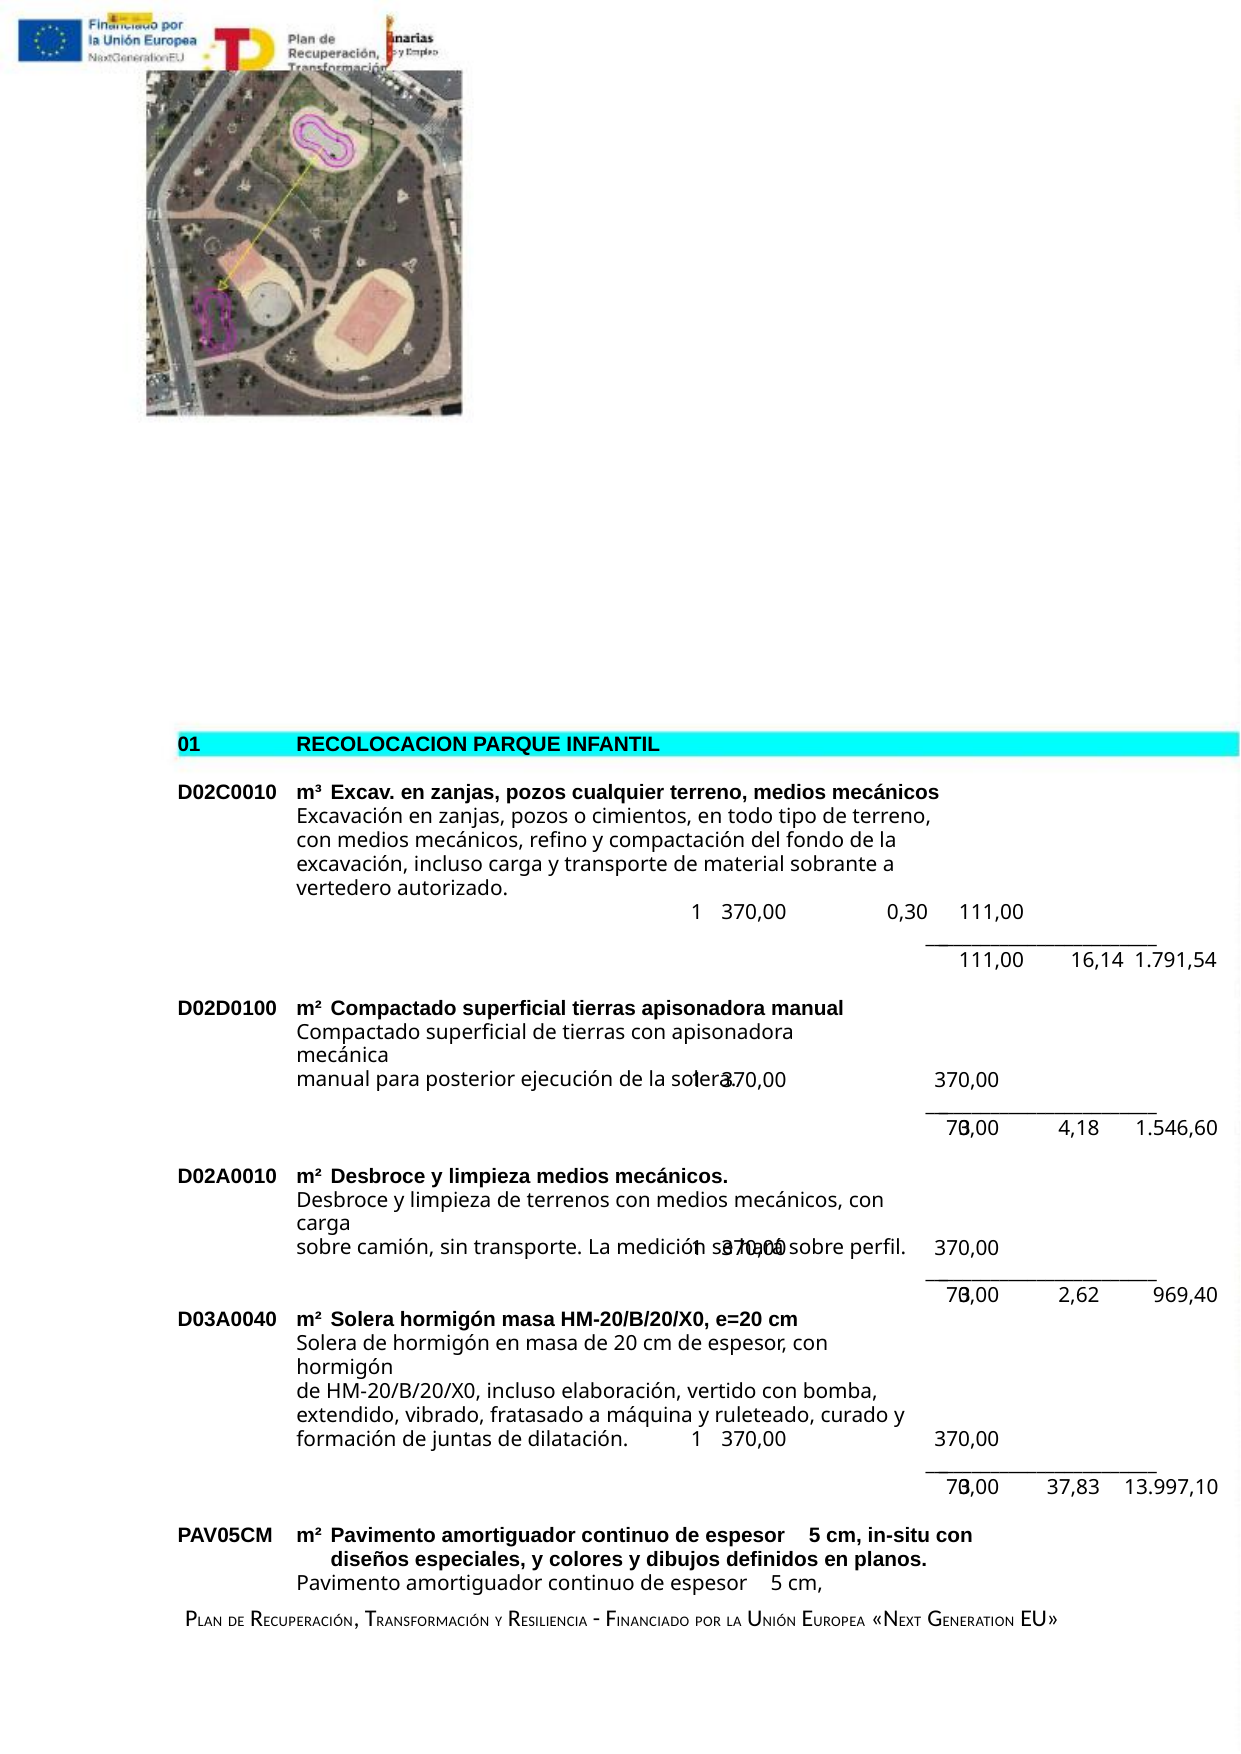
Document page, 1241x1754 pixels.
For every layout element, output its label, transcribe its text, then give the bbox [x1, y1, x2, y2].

text diseños especiales, y colores y dibujos definidos en planos. [330, 1548, 953, 1571]
text Compactado superficial de tierras con apisonadora mecánica [296, 1021, 886, 1067]
text 1 [691, 901, 721, 924]
text 1 [691, 1069, 721, 1092]
text formación de juntas de dilatación. [296, 1427, 926, 1451]
text 70,00 2,62 969,40 [995, 1284, 1240, 1308]
text 70,00 4,18 1.546,60 [995, 1117, 1240, 1140]
text 370,00 [721, 1069, 810, 1092]
text _________________________ [925, 925, 1240, 948]
text sobre camión, sin transporte. La medición se hará sobre perfil. [810, 1236, 934, 1259]
text vertedero autorizado. [296, 877, 967, 900]
text _________________________ [925, 1260, 1240, 1284]
text 370,00 [721, 901, 810, 924]
text 370,00 [721, 1236, 810, 1260]
text sobre camión, sin transporte. La medición se hará sobre perfil. [296, 1236, 691, 1259]
text 370,00 [934, 1236, 1240, 1260]
text 1 [691, 1428, 721, 1451]
text 111,00 [959, 901, 1047, 924]
text Pavimento amortiguador continuo de espesor 5 cm, [296, 1572, 953, 1595]
text 3 [959, 1284, 995, 1308]
text 370,00 [934, 1428, 1240, 1451]
text 01 [177, 733, 206, 757]
text PAV05CM [177, 1524, 290, 1547]
text con medios mecánicos, refino y compactación del fondo de la [296, 829, 967, 852]
text 111,00 [959, 949, 1047, 972]
text D02A0010 m² Desbroce y limpieza medios mecánicos. [177, 1164, 753, 1188]
text D03A0040 m² Solera hormigón masa HM-20/B/20/X0, e=20 cm [177, 1308, 926, 1332]
text 5 cm, in-situ con [808, 1524, 997, 1547]
text PLAN DE RECUPERACIÓN, TRANSFORMACIÓN Y RESILIENCIA - FINANCIADO POR LA UNIÓN EUROPEA «NEXT GENERATION EU» [185, 1604, 1083, 1632]
text 16,14 [1070, 949, 1134, 972]
text 3 [959, 1476, 995, 1499]
text D02D0100 m² Compactado superficial tierras apisonadora manual [177, 997, 886, 1020]
text _________________________ [925, 1093, 1240, 1116]
text Excavación en zanjas, pozos o cimientos, en todo tipo de terreno, [296, 805, 967, 828]
text 0,30 [887, 901, 952, 924]
text 70,00 37,83 13.997,10 [995, 1476, 1240, 1499]
text m² Pavimento amortiguador continuo de espesor [296, 1524, 808, 1547]
text Desbroce y limpieza de terrenos con medios mecánicos, con carga [296, 1188, 940, 1235]
text 370,00 [934, 1069, 1240, 1092]
text de HM-20/B/20/X0, incluso elaboración, vertido con bomba, [296, 1379, 926, 1403]
text _ [938, 1452, 975, 1475]
text 1.791,54 [1134, 949, 1240, 972]
text 1 [691, 1236, 721, 1260]
text RECOLOCACION PARQUE INFANTIL [296, 733, 688, 757]
text _________________________ [975, 1452, 1240, 1475]
text 3 [959, 1117, 995, 1140]
text Solera de hormigón en masa de 20 cm de espesor, con hormigón [296, 1332, 926, 1379]
text manual para posterior ejecución de la solera. [296, 1068, 886, 1091]
text excavación, incluso carga y transporte de material sobrante a [296, 853, 967, 876]
text extendido, vibrado, fratasado a máquina y ruleteado, curado y [296, 1403, 926, 1427]
text D02C0010 m³ Excav. en zanjas, pozos cualquier terreno, medios mecánicos [177, 781, 967, 804]
text 370,00 [721, 1428, 810, 1451]
